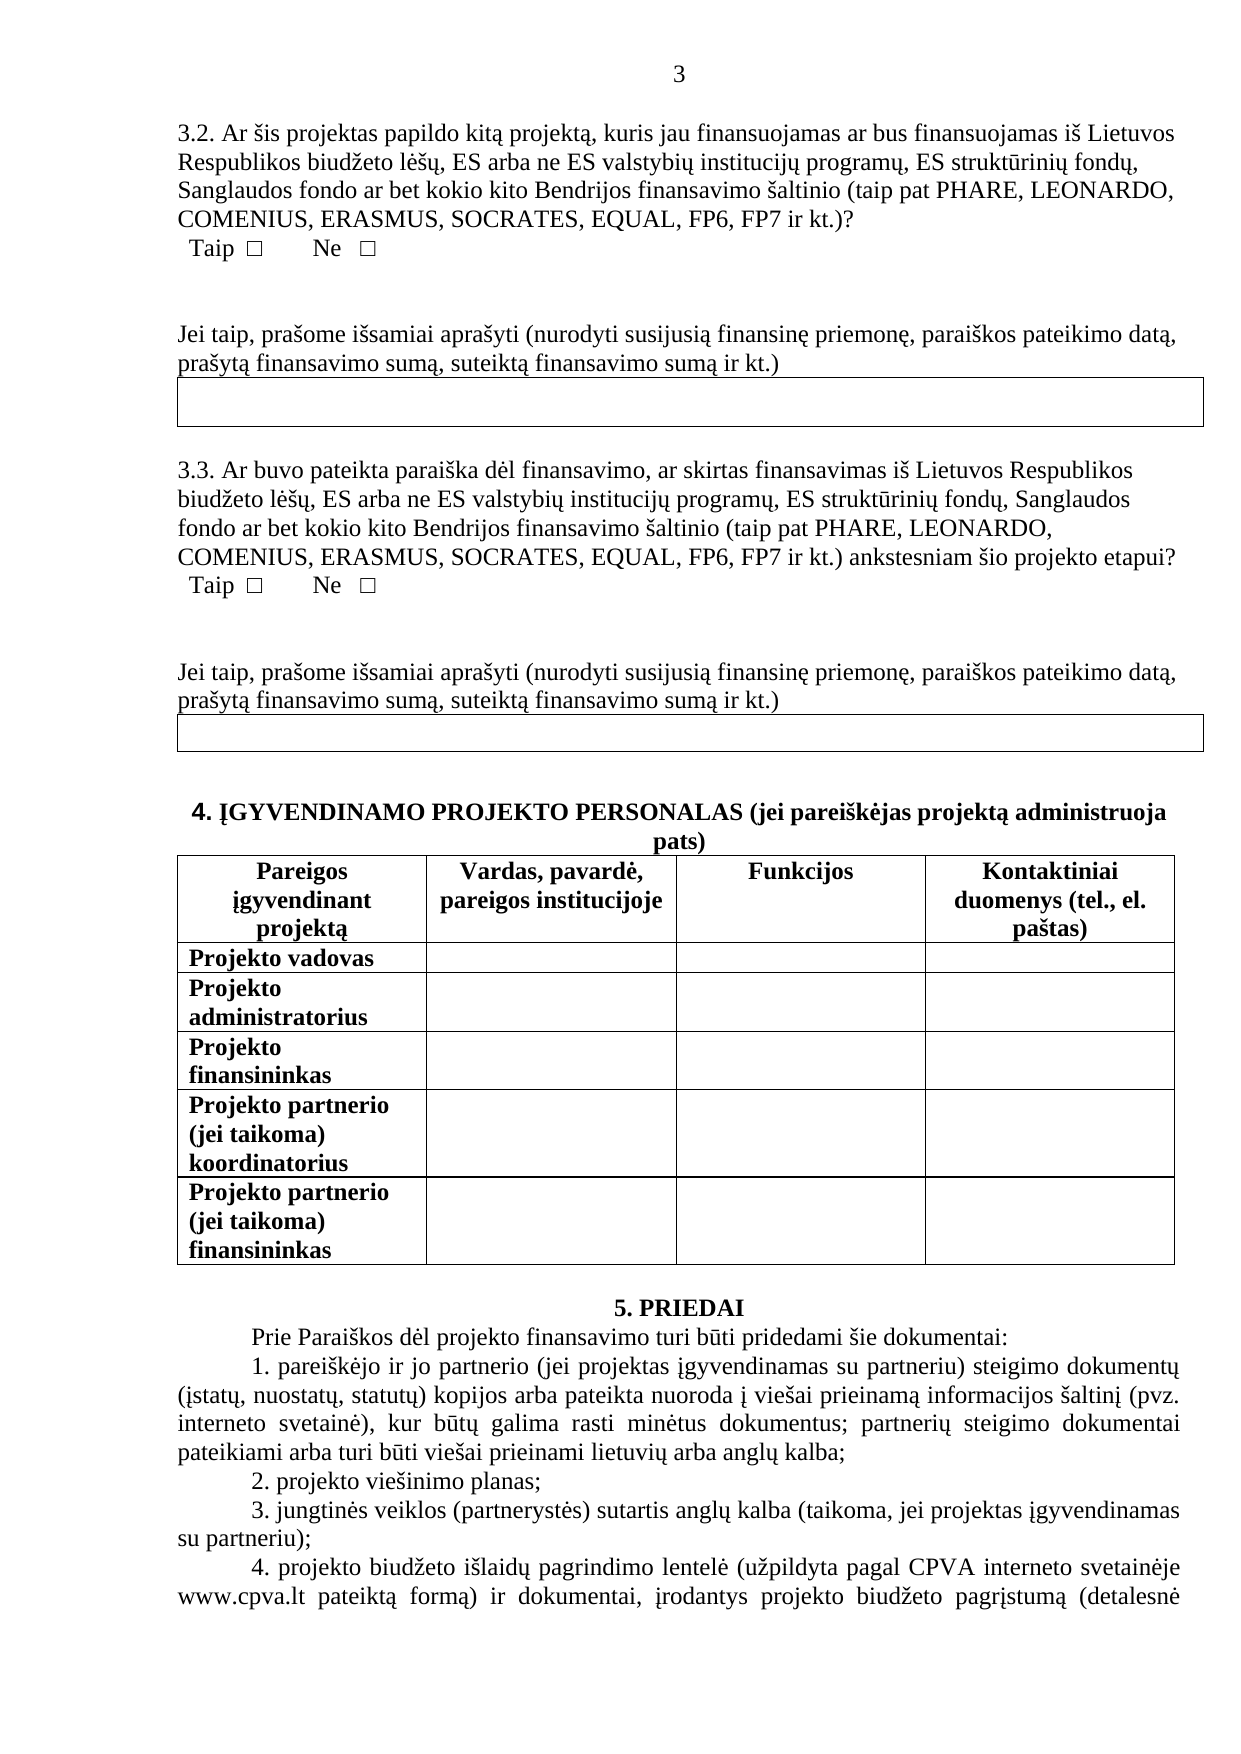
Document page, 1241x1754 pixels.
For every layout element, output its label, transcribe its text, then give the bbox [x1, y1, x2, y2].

table_header [178, 378, 1203, 426]
text 3.3. Ar buvo pateikta paraiška dėl finansavimo, ar skirtas finansavimas iš Lietuvos Respublikos biudžeto lėšų, ES arba ne ES valstybių institucijų programų, ES struktūrinių fondų, Sanglaudos fondo ar bet kokio kito Bendrijos finansavimo šaltinio (taip pat PHARE, LEONARDO, COMENIUS, ERASMUS, SOCRATES, EQUAL, FP6, FP7 ir kt.) ankstesniam šio projekto etapui? [177, 456, 1181, 571]
text 2. projekto viešinimo planas; [177, 1466, 1181, 1495]
text 4. ĮGYVENDINAMO PROJEKTO PERSONALAS (jei pareiškėjas projektą administruoja pats) [177, 797, 1181, 855]
table_header Taip □ [177, 571, 301, 599]
table_header [178, 715, 1203, 751]
text 4. projekto biudžeto išlaidų pagrindimo lentelė (užpildyta pagal CPVA interneto svetainėje www.cpva.lt pateiktą formą) ir dokumentai, įrodantys projekto biudžeto pagrįstumą (detalesnė [177, 1552, 1181, 1610]
text 3.2. Ar šis projektas papildo kitą projektą, kuris jau finansuojamas ar bus finansuojamas iš Lietuvos Respublikos biudžeto lėšų, ES arba ne ES valstybių institucijų programų, ES struktūrinių fondų, Sanglaudos fondo ar bet kokio kito Bendrijos finansavimo šaltinio (taip pat PHARE, LEONARDO, COMENIUS, ERASMUS, SOCRATES, EQUAL, FP6, FP7 ir kt.)? [177, 118, 1181, 233]
table_cell [427, 943, 676, 972]
table_header Taip □ [177, 233, 301, 262]
table_header Funkcijos [677, 856, 925, 942]
table_header Vardas, pavardė, pareigos institucijoje [427, 856, 676, 942]
table_header Kontaktiniai duomenys (tel., el. paštas) [926, 856, 1174, 942]
table_cell Projekto partnerio (jei taikoma) koordinatorius [178, 1090, 426, 1176]
table_cell [677, 973, 925, 1031]
table_cell [427, 1032, 676, 1089]
table_cell [427, 973, 676, 1031]
table_cell [427, 1178, 676, 1264]
table_cell [926, 973, 1174, 1031]
text Jei taip, prašome išsamiai aprašyti (nurodyti susijusią finansinę priemonę, paraiškos pateikimo datą, prašytą finansavimo sumą, suteiktą finansavimo sumą ir kt.) [177, 657, 1181, 714]
table_cell [926, 943, 1174, 972]
table_cell Projekto partnerio (jei taikoma) finansininkas [178, 1178, 426, 1264]
text 1. pareiškėjo ir jo partnerio (jei projektas įgyvendinamas su partneriu) steigimo dokumentų (įstatų, nuostatų, statutų) kopijos arba pateikta nuoroda į viešai prieinamą informacijos šaltinį (pvz. interneto svetainė), kur būtų galima rasti minėtus dokumentus; partnerių steigimo dokumentai pateikiami arba turi būti viešai prieinami lietuvių arba anglų kalba; [177, 1351, 1181, 1466]
text Prie Paraiškos dėl projekto finansavimo turi būti pridedami šie dokumentai: [177, 1322, 1181, 1351]
table_cell [677, 1178, 925, 1264]
table_cell [677, 943, 925, 972]
table_cell Projekto administratorius [178, 973, 426, 1031]
table_header Ne □ [301, 571, 413, 599]
table_header Ne □ [301, 233, 413, 262]
text 3. jungtinės veiklos (partnerystės) sutartis anglų kalba (taikoma, jei projektas įgyvendinamas su partneriu); [177, 1495, 1181, 1552]
text 5. PRIEDAI [177, 1293, 1181, 1322]
table_cell [427, 1090, 676, 1176]
table_cell [926, 1178, 1174, 1264]
table_cell [926, 1090, 1174, 1176]
table_cell [926, 1032, 1174, 1089]
text Jei taip, prašome išsamiai aprašyti (nurodyti susijusią finansinę priemonę, paraiškos pateikimo datą, prašytą finansavimo sumą, suteiktą finansavimo sumą ir kt.) [177, 319, 1181, 377]
table_cell [677, 1090, 925, 1176]
table_cell [677, 1032, 925, 1089]
table_header Pareigos įgyvendinant projektą [178, 856, 426, 942]
table_cell Projekto vadovas [178, 943, 426, 972]
table_cell Projekto finansininkas [178, 1032, 426, 1089]
